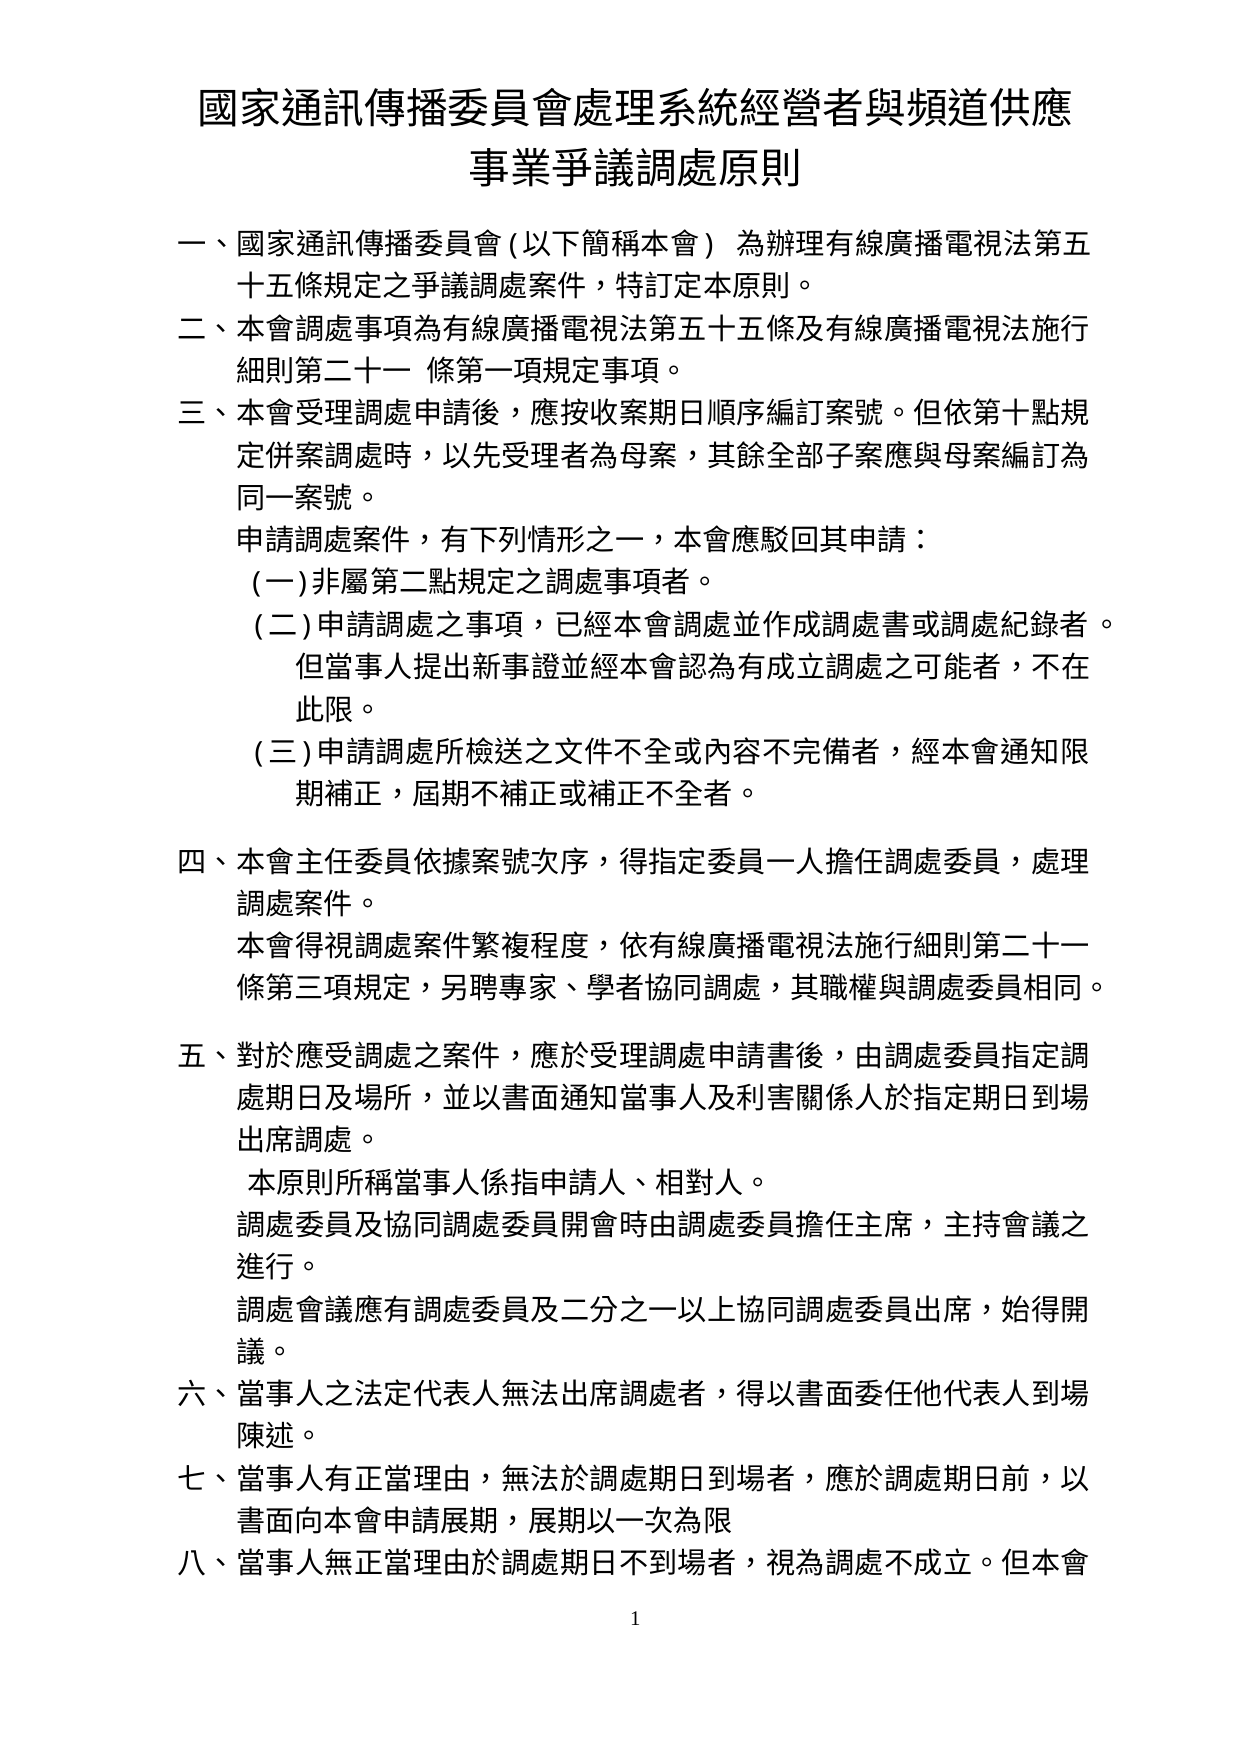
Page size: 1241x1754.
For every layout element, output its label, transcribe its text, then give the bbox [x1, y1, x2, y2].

text 本會得視調處案件繁複程度，依有線廣播電視法施行細則第二十一條第三項規定，另聘專家、學者協同調處，其職權與調處委員相同。 [177, 923, 1092, 1007]
text 國家通訊傳播委員會處理系統經營者與頻道供應事業爭議調處原則 [177, 75, 1092, 196]
text 二、本會調處事項為有線廣播電視法第五十五條及有線廣播電視法施行細則第二十一 條第一項規定事項。 [177, 305, 1092, 390]
text (三)申請調處所檢送之文件不全或內容不完備者，經本會通知限期補正，屆期不補正或補正不全者。 [177, 728, 1092, 813]
text 調處會議應有調處委員及二分之一以上協同調處委員出席，始得開議。 [177, 1286, 1092, 1371]
text 調處委員及協同調處委員開會時由調處委員擔任主席，主持會議之進行。 [177, 1202, 1092, 1286]
text 八、當事人無正當理由於調處期日不到場者，視為調處不成立。但本會 [177, 1540, 1092, 1582]
text (二)申請調處之事項，已經本會調處並作成調處書或調處紀錄者。但當事人提出新事證並經本會認為有成立調處之可能者，不在此限。 [177, 601, 1092, 728]
text 四、本會主任委員依據案號次序，得指定委員一人擔任調處委員，處理調處案件。 [177, 838, 1092, 923]
text 六、當事人之法定代表人無法出席調處者，得以書面委任他代表人到場陳述。 [177, 1371, 1092, 1455]
text 五、對於應受調處之案件，應於受理調處申請書後，由調處委員指定調處期日及場所，並以書面通知當事人及利害關係人於指定期日到場出席調處。 [177, 1032, 1092, 1159]
text 本原則所稱當事人係指申請人、相對人。 [177, 1159, 1092, 1202]
text 一、國家通訊傳播委員會(以下簡稱本會) 為辦理有線廣播電視法第五十五條規定之爭議調處案件，特訂定本原則。 [177, 221, 1092, 305]
text (一)非屬第二點規定之調處事項者。 [177, 559, 1092, 601]
text 三、本會受理調處申請後，應按收案期日順序編訂案號。但依第十點規定併案調處時，以先受理者為母案，其餘全部子案應與母案編訂為同一案號。 [177, 390, 1092, 517]
text 七、當事人有正當理由，無法於調處期日到場者，應於調處期日前，以書面向本會申請展期，展期以一次為限 [177, 1455, 1092, 1540]
text 申請調處案件，有下列情形之一，本會應駁回其申請： [177, 517, 1092, 559]
